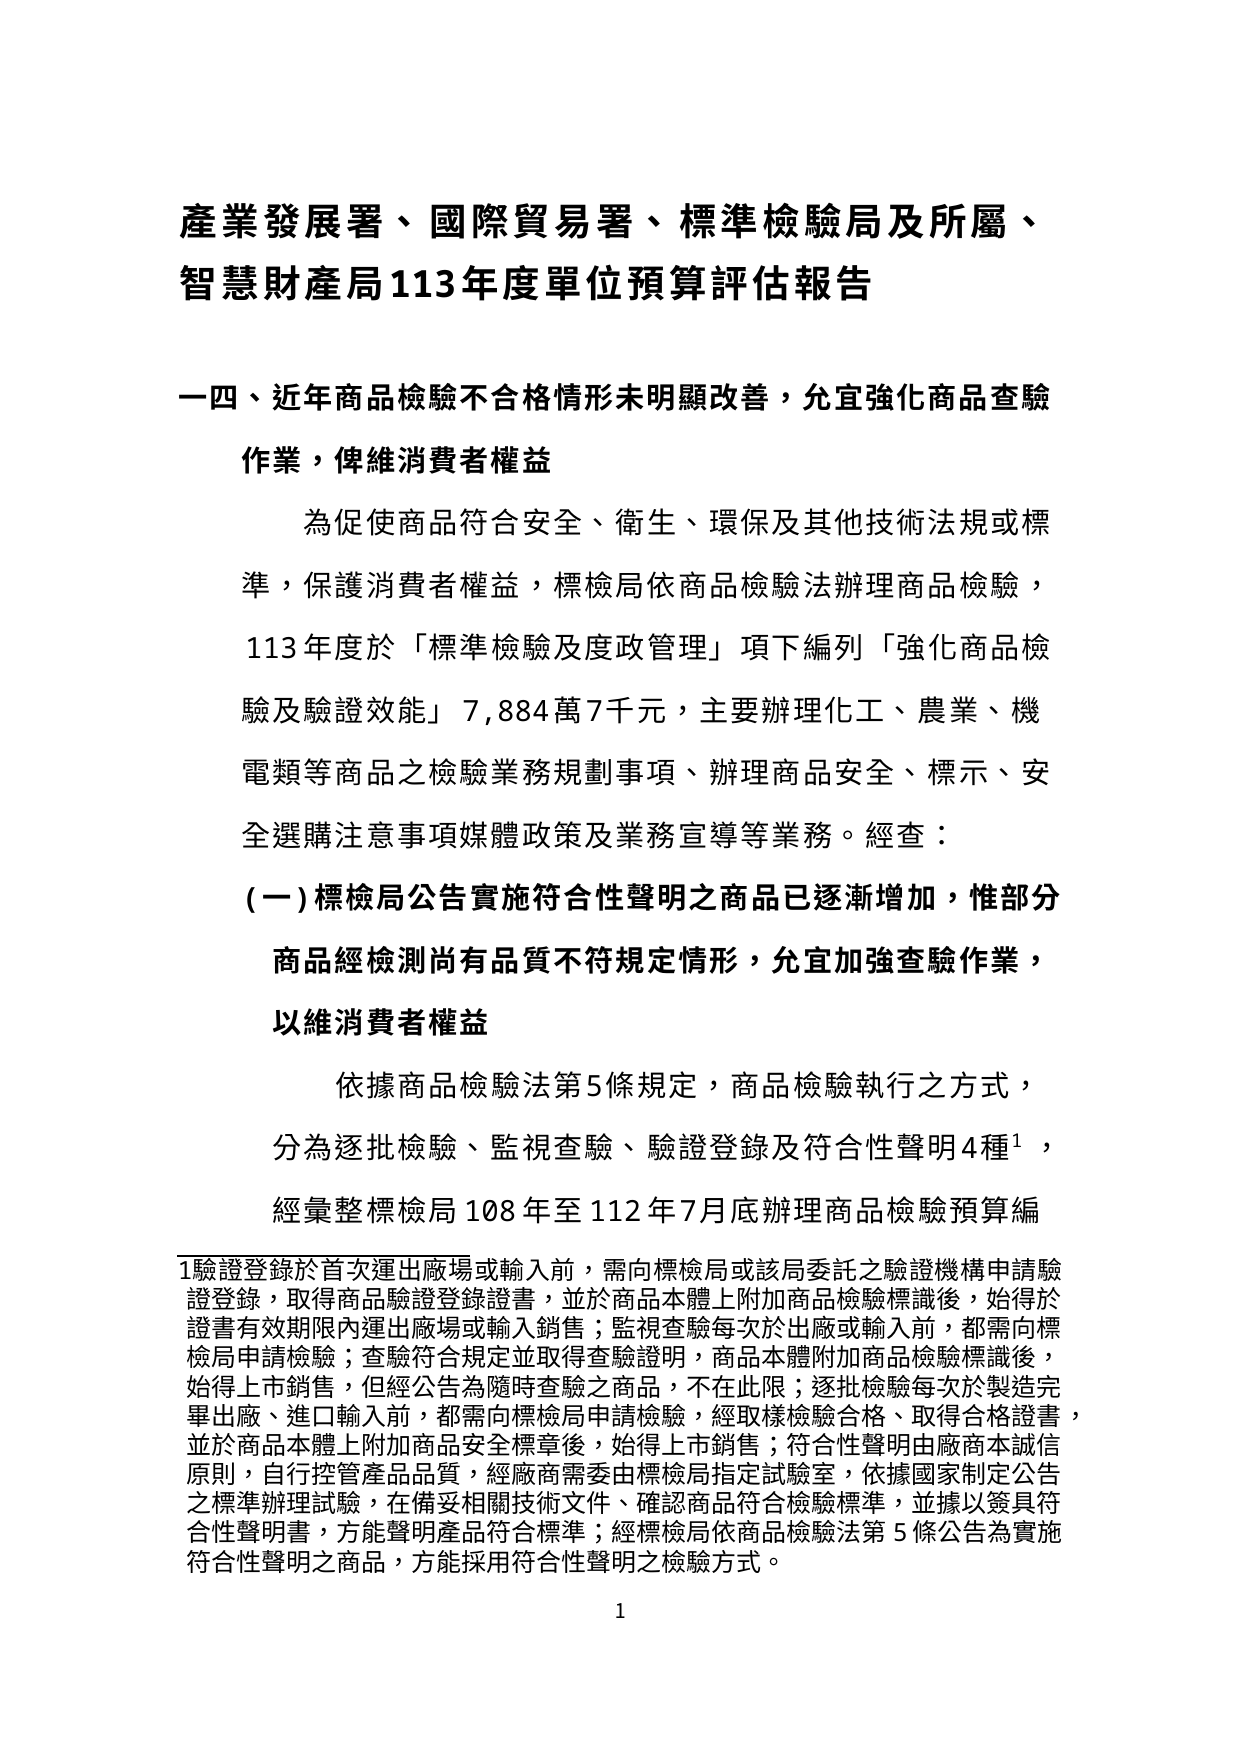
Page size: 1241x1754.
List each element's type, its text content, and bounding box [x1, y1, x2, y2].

text 產業發展署、國際貿易署、標準檢驗局及所屬、智慧財產局113年度單位預算評估報告 [177, 177, 1063, 302]
text 一四、近年商品檢驗不合格情形未明顯改善，允宜強化商品查驗作業，俾維消費者權益 [177, 354, 1063, 479]
text 依據商品檢驗法第5條規定，商品檢驗執行之方式，分為逐批檢驗、監視查驗、驗證登錄及符合性聲明4種，經彙整標檢局108年至112年7月底辦理商品檢驗預算編 [266, 1042, 1063, 1229]
text (一)標檢局公告實施符合性聲明之商品已逐漸增加，惟部分商品經檢測尚有品質不符規定情形，允宜加強查驗作業，以維消費者權益 [236, 854, 1063, 1042]
text 為促使商品符合安全、衛生、環保及其他技術法規或標準，保護消費者權益，標檢局依商品檢驗法辦理商品檢驗，113年度於「標準檢驗及度政管理」項下編列「強化商品檢驗及驗證效能」7,884萬7千元，主要辦理化工、農業、機電類等商品之檢驗業務規劃事項、辦理商品安全、標示、安全選購注意事項媒體政策及業務宣導等業務。經查： [236, 479, 1063, 854]
text 驗證登錄於首次運出廠場或輸入前，需向標檢局或該局委託之驗證機構申請驗證登錄，取得商品驗證登錄證書，並於商品本體上附加商品檢驗標識後，始得於證書有效期限內運出廠場或輸入銷售；監視查驗每次於出廠或輸入前，都需向標檢局申請檢驗；查驗符合規定並取得查驗證明，商品本體附加商品檢驗標識後，始得上市銷售，但經公告為隨時查驗之商品，不在此限；逐批檢驗每次於製造完畢出廠、進口輸入前，都需向標檢局申請檢驗，經取樣檢驗合格、取得合格證書，並於商品本體上附加商品安全標章後，始得上市銷售；符合性聲明由廠商本誠信原則，自行控管產品品質，經廠商需委由標檢局指定試驗室，依據國家制定公告之標準辦理試驗，在備妥相關技術文件、確認商品符合檢驗標準，並據以簽具符合性聲明書，方能聲明產品符合標準；經標檢局依商品檢驗法第5條公告為實施符合性聲明之商品，方能採用符合性聲明之檢驗方式。 [177, 1256, 1063, 1577]
